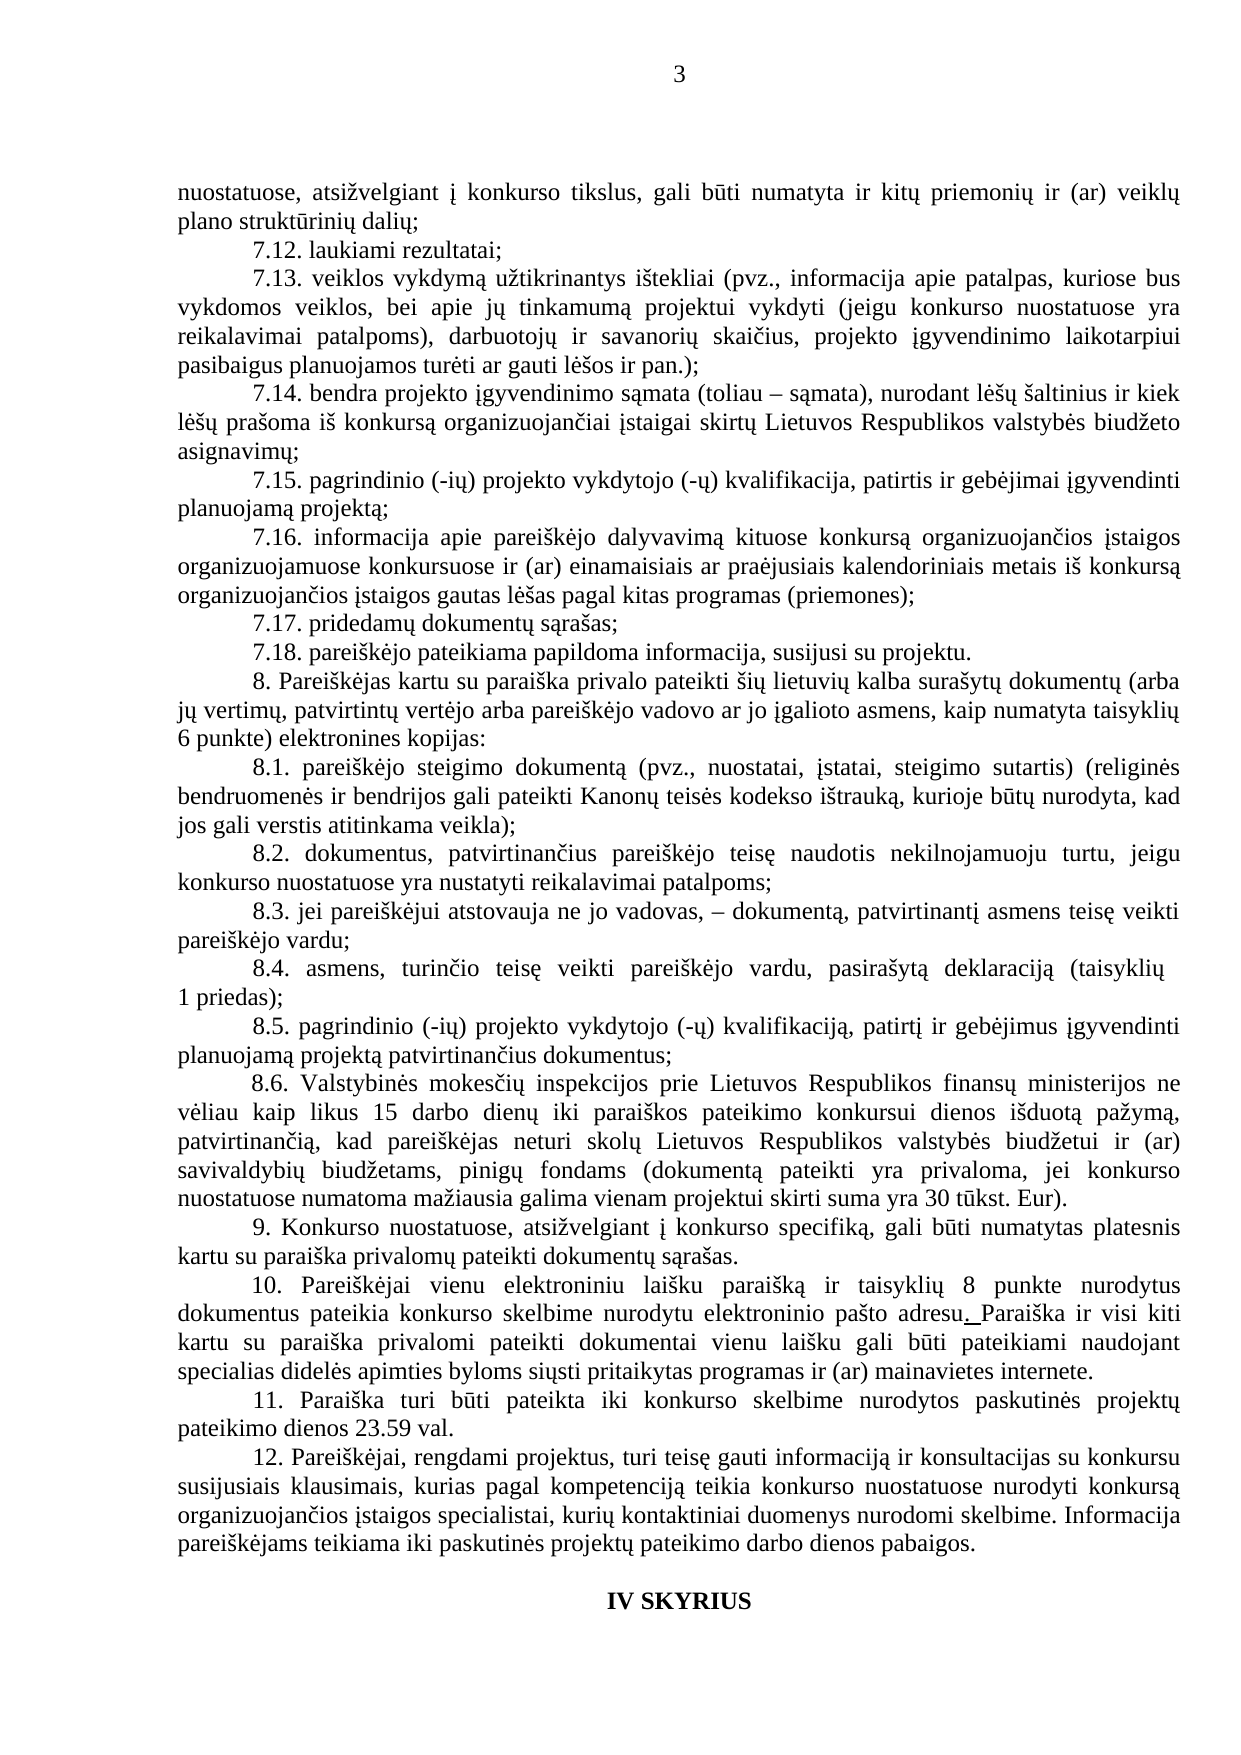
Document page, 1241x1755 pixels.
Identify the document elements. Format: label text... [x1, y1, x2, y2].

text 8.1. pareiškėjo steigimo dokumentą (pvz., nuostatai, įstatai, steigimo sutartis) (religinės bendruomenės ir bendrijos gali pateikti Kanonų teisės kodekso ištrauką, kurioje būtų nurodyta, kad jos gali verstis atitinkama veikla); [177, 752, 1181, 838]
text 8.3. jei pareiškėjui atstovauja ne jo vadovas, – dokumentą, patvirtinantį asmens teisę veikti pareiškėjo vardu; [177, 896, 1181, 953]
text 12. Pareiškėjai, rengdami projektus, turi teisę gauti informaciją ir konsultacijas su konkursu susijusiais klausimais, kurias pagal kompetenciją teikia konkurso nuostatuose nurodyti konkursą organizuojančios įstaigos specialistai, kurių kontaktiniai duomenys nurodomi skelbime. Informacija pareiškėjams teikiama iki paskutinės projektų pateikimo darbo dienos pabaigos. [177, 1442, 1181, 1557]
text 8.2. dokumentus, patvirtinančius pareiškėjo teisę naudotis nekilnojamuoju turtu, jeigu konkurso nuostatuose yra nustatyti reikalavimai patalpoms; [177, 838, 1181, 896]
text 9. Konkurso nuostatuose, atsižvelgiant į konkurso specifiką, gali būti numatytas platesnis kartu su paraiška privalomų pateikti dokumentų sąrašas. [177, 1212, 1181, 1270]
text 10. Pareiškėjai vienu elektroniniu laišku paraišką ir taisyklių 8 punkte nurodytus dokumentus pateikia konkurso skelbime nurodytu elektroninio pašto adresu. Paraiška ir visi kiti kartu su paraiška privalomi pateikti dokumentai vienu laišku gali būti pateikiami naudojant specialias didelės apimties byloms siųsti pritaikytas programas ir (ar) mainavietes internete. [177, 1270, 1181, 1385]
text 11. Paraiška turi būti pateikta iki konkurso skelbime nurodytos paskutinės projektų pateikimo dienos 23.59 val. [177, 1385, 1181, 1442]
text 7.15. pagrindinio (-ių) projekto vykdytojo (-ų) kvalifikacija, patirtis ir gebėjimai įgyvendinti planuojamą projektą; [177, 465, 1181, 522]
text IV SKYRIUS [177, 1586, 1181, 1615]
text 8.6. Valstybinės mokesčių inspekcijos prie Lietuvos Respublikos finansų ministerijos ne vėliau kaip likus 15 darbo dienų iki paraiškos pateikimo konkursui dienos išduotą pažymą, patvirtinančią, kad pareiškėjas neturi skolų Lietuvos Respublikos valstybės biudžetui ir (ar) savivaldybių biudžetams, pinigų fondams (dokumentą pateikti yra privaloma, jei konkurso nuostatuose numatoma mažiausia galima vienam projektui skirti suma yra 30 tūkst. Eur). [177, 1068, 1181, 1212]
text 7.13. veiklos vykdymą užtikrinantys ištekliai (pvz., informacija apie patalpas, kuriose bus vykdomos veiklos, bei apie jų tinkamumą projektui vykdyti (jeigu konkurso nuostatuose yra reikalavimai patalpoms), darbuotojų ir savanorių skaičius, projekto įgyvendinimo laikotarpiui pasibaigus planuojamos turėti ar gauti lėšos ir pan.); [177, 263, 1181, 378]
text nuostatuose, atsižvelgiant į konkurso tikslus, gali būti numatyta ir kitų priemonių ir (ar) veiklų plano struktūrinių dalių; [177, 177, 1181, 235]
text 8.5. pagrindinio (-ių) projekto vykdytojo (-ų) kvalifikaciją, patirtį ir gebėjimus įgyvendinti planuojamą projektą patvirtinančius dokumentus; [177, 1011, 1181, 1068]
text 8. Pareiškėjas kartu su paraiška privalo pateikti šių lietuvių kalba surašytų dokumentų (arba jų vertimų, patvirtintų vertėjo arba pareiškėjo vadovo ar jo įgalioto asmens, kaip numatyta taisyklių 6 punkte) elektronines kopijas: [177, 666, 1181, 752]
text 8.4. asmens, turinčio teisę veikti pareiškėjo vardu, pasirašytą deklaraciją (taisyklių 1 priedas); [177, 953, 1181, 1011]
text 7.16. informacija apie pareiškėjo dalyvavimą kituose konkursą organizuojančios įstaigos organizuojamuose konkursuose ir (ar) einamaisiais ar praėjusiais kalendoriniais metais iš konkursą organizuojančios įstaigos gautas lėšas pagal kitas programas (priemones); [177, 522, 1181, 608]
text 7.12. laukiami rezultatai; [177, 235, 1181, 263]
text 7.18. pareiškėjo pateikiama papildoma informacija, susijusi su projektu. [177, 637, 1181, 666]
text 7.14. bendra projekto įgyvendinimo sąmata (toliau – sąmata), nurodant lėšų šaltinius ir kiek lėšų prašoma iš konkursą organizuojančiai įstaigai skirtų Lietuvos Respublikos valstybės biudžeto asignavimų; [177, 378, 1181, 465]
text 7.17. pridedamų dokumentų sąrašas; [177, 608, 1181, 637]
